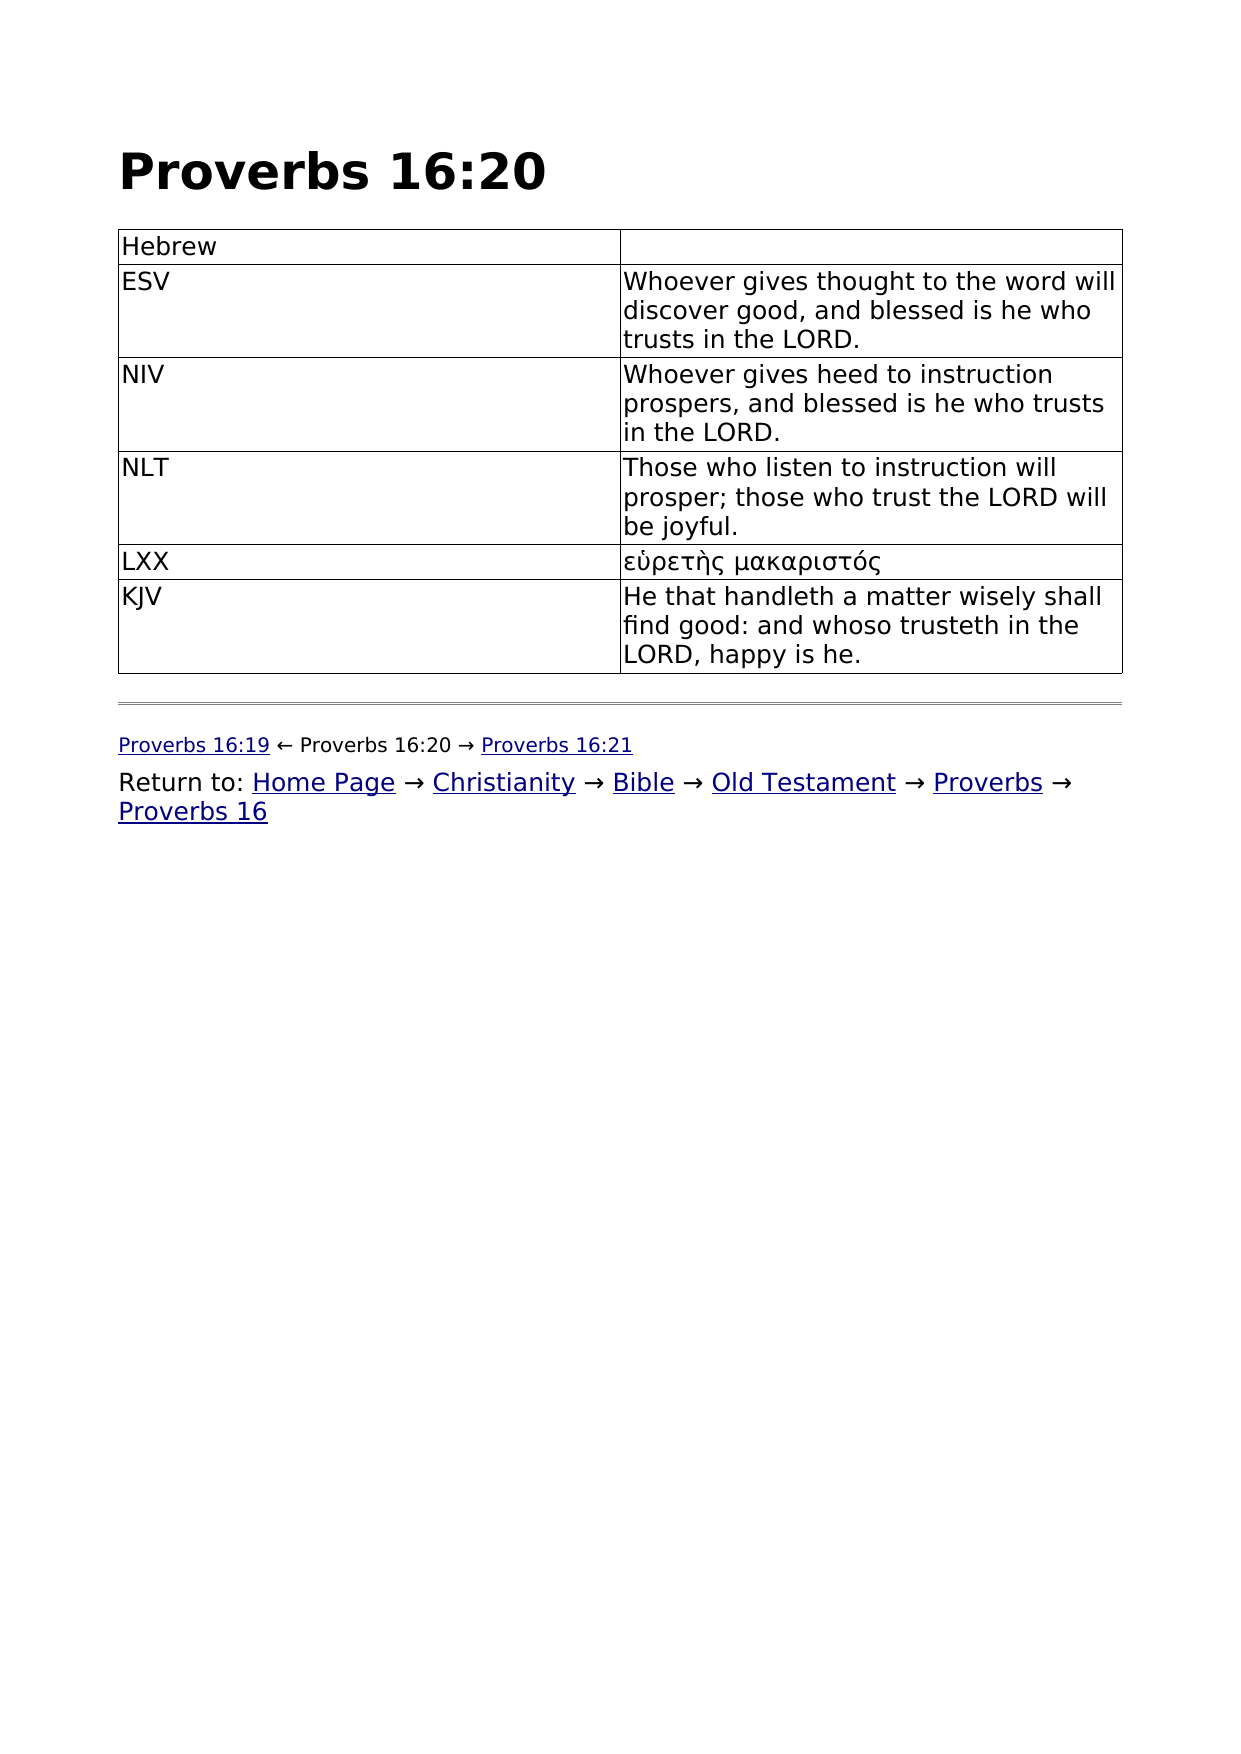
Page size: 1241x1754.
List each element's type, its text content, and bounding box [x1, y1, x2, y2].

table_header Hebrew [119, 230, 620, 264]
table_cell He that handleth a matter wisely shall find good: and whoso trusteth in the LORD, happy is he. [621, 580, 1122, 673]
table_cell εὑρετὴς μακαριστός [621, 545, 1122, 579]
table_cell ESV [119, 265, 620, 357]
table_cell Whoever gives thought to the word will discover good, and blessed is he who trusts in the LORD. [621, 265, 1122, 357]
text Return to: Home Page → Christianity → Bible → Old Testament → Proverbs → Proverbs 16 [118, 768, 1122, 826]
table_cell Those who listen to instruction will prosper; those who trust the LORD will be joyful. [621, 452, 1122, 544]
text Proverbs 16:19 ← Proverbs 16:20 → Proverbs 16:21 [118, 734, 1122, 768]
table_cell KJV [119, 580, 620, 673]
table_cell NLT [119, 452, 620, 544]
table_cell LXX [119, 545, 620, 579]
table_cell NIV [119, 358, 620, 451]
subtitle Proverbs 16:20 [118, 143, 1122, 201]
table_cell Whoever gives heed to instruction prospers, and blessed is he who trusts in the LORD. [621, 358, 1122, 451]
table_header [621, 230, 1122, 264]
